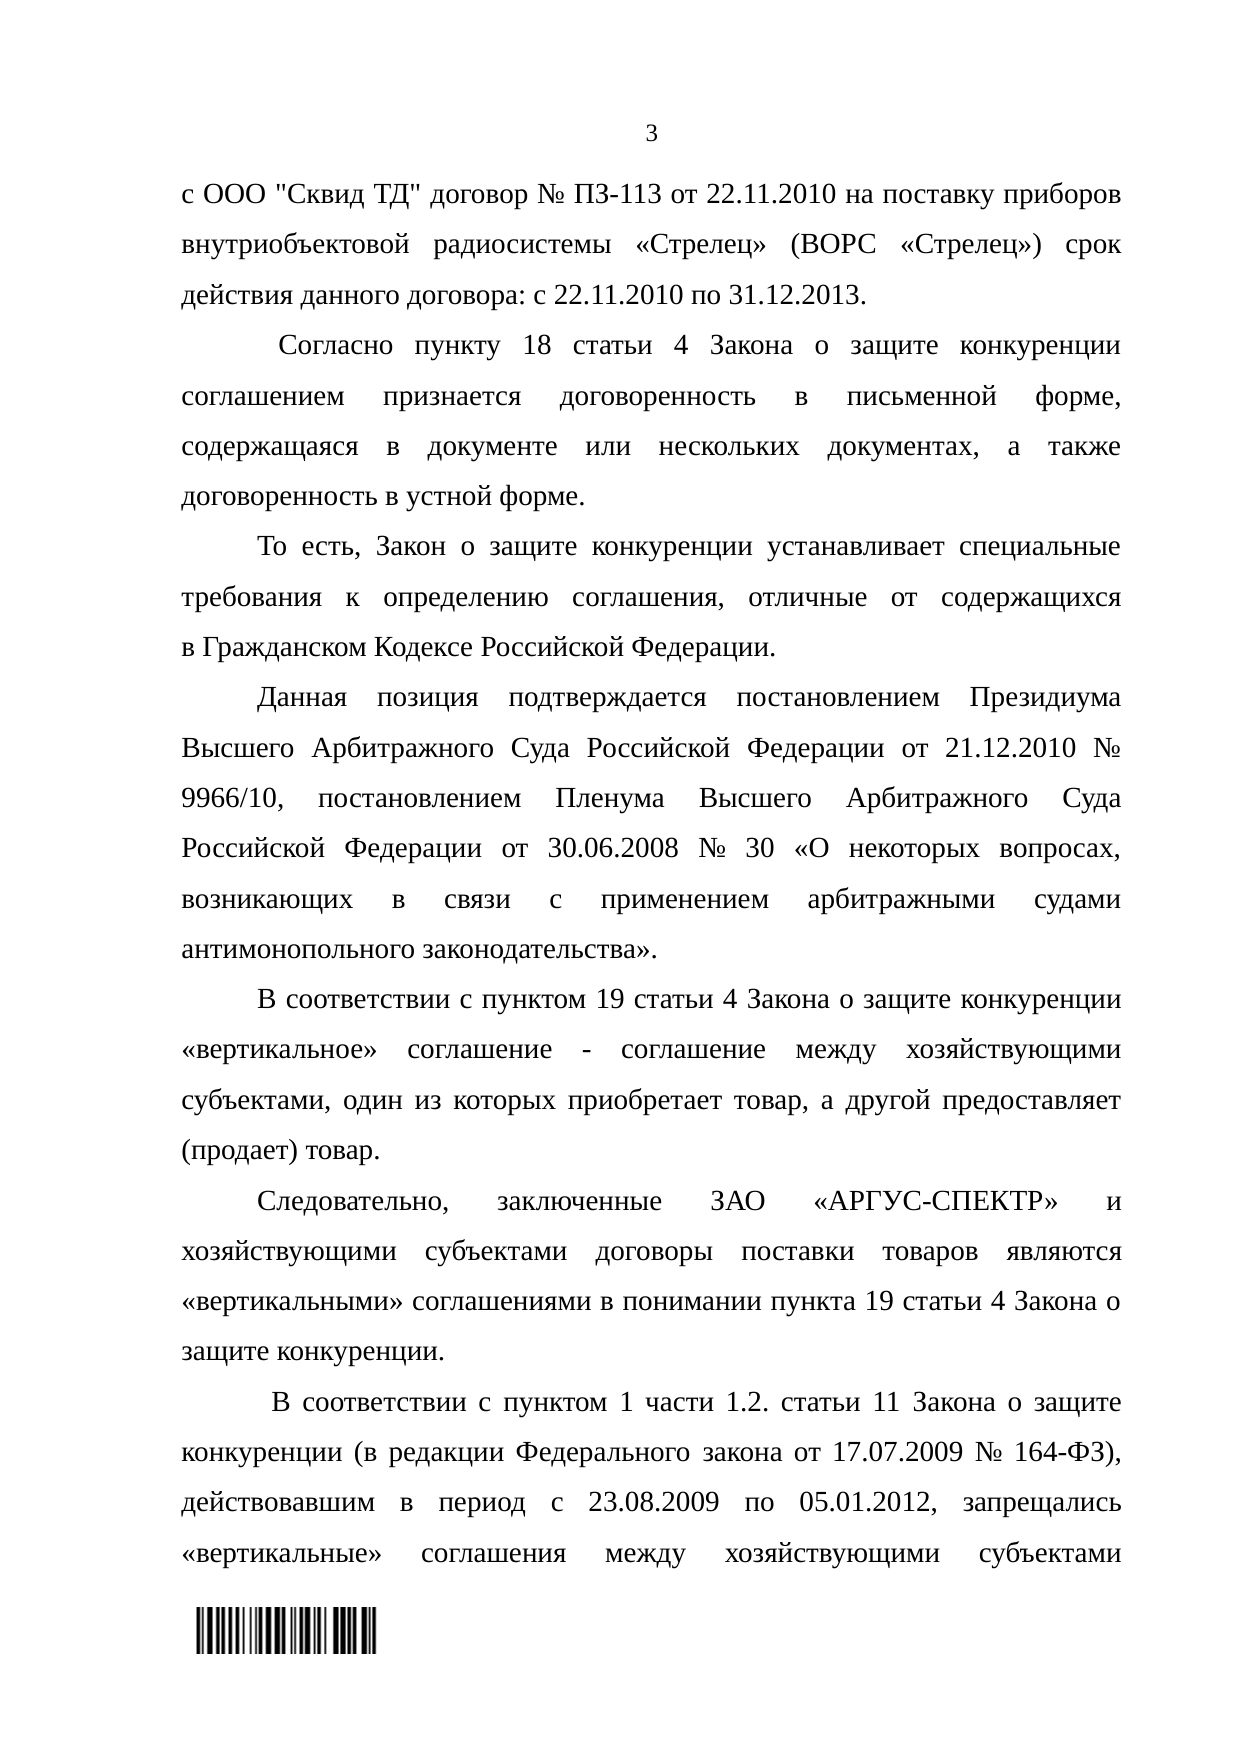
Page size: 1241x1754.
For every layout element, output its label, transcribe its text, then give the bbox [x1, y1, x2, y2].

text Данная позиция подтверждается постановлением Президиума Высшего Арбитражного Суда Российской Федерации от 21.12.2010 № 9966/10, постановлением Пленума Высшего Арбитражного Суда Российской Федерации от 30.06.2008 № 30 «О некоторых вопросах, возникающих в связи с применением арбитражными судами антимонопольного законодательства». [181, 679, 1122, 964]
text Согласно пункту 18 статьи 4 Закона о защите конкуренции соглашением признается договоренность в письменной форме, содержащаяся в документе или нескольких документах, а также договоренность в устной форме. [181, 327, 1122, 512]
text с ООО "Сквид ТД" договор № ПЗ-113 от 22.11.2010 на поставку приборов внутриобъектовой радиосистемы «Стрелец» (ВОРС «Стрелец») срок действия данного договора: с 22.11.2010 по 31.12.2013. [181, 176, 1122, 311]
text Следовательно, заключенные ЗАО «АРГУС-СПЕКТР» и хозяйствующими субъектами договоры поставки товаров являются «вертикальными» соглашениями в понимании пункта 19 статьи 4 Закона о защите конкуренции. [181, 1183, 1122, 1367]
picture [181, 1607, 394, 1654]
text То есть, Закон о защите конкуренции устанавливает специальные требования к определению соглашения, отличные от содержащихся в Гражданском Кодексе Российской Федерации. [181, 528, 1122, 663]
text В соответствии с пунктом 19 статьи 4 Закона о защите конкуренции «вертикальное» соглашение - соглашение между хозяйствующими субъектами, один из которых приобретает товар, а другой предоставляет (продает) товар. [181, 981, 1122, 1166]
text В соответствии с пунктом 1 части 1.2. статьи 11 Закона о защите конкуренции (в редакции Федерального закона от 17.07.2009 № 164-ФЗ), действовавшим в период с 23.08.2009 по 05.01.2012, запрещались «вертикальные» соглашения между хозяйствующими субъектами [181, 1384, 1122, 1568]
